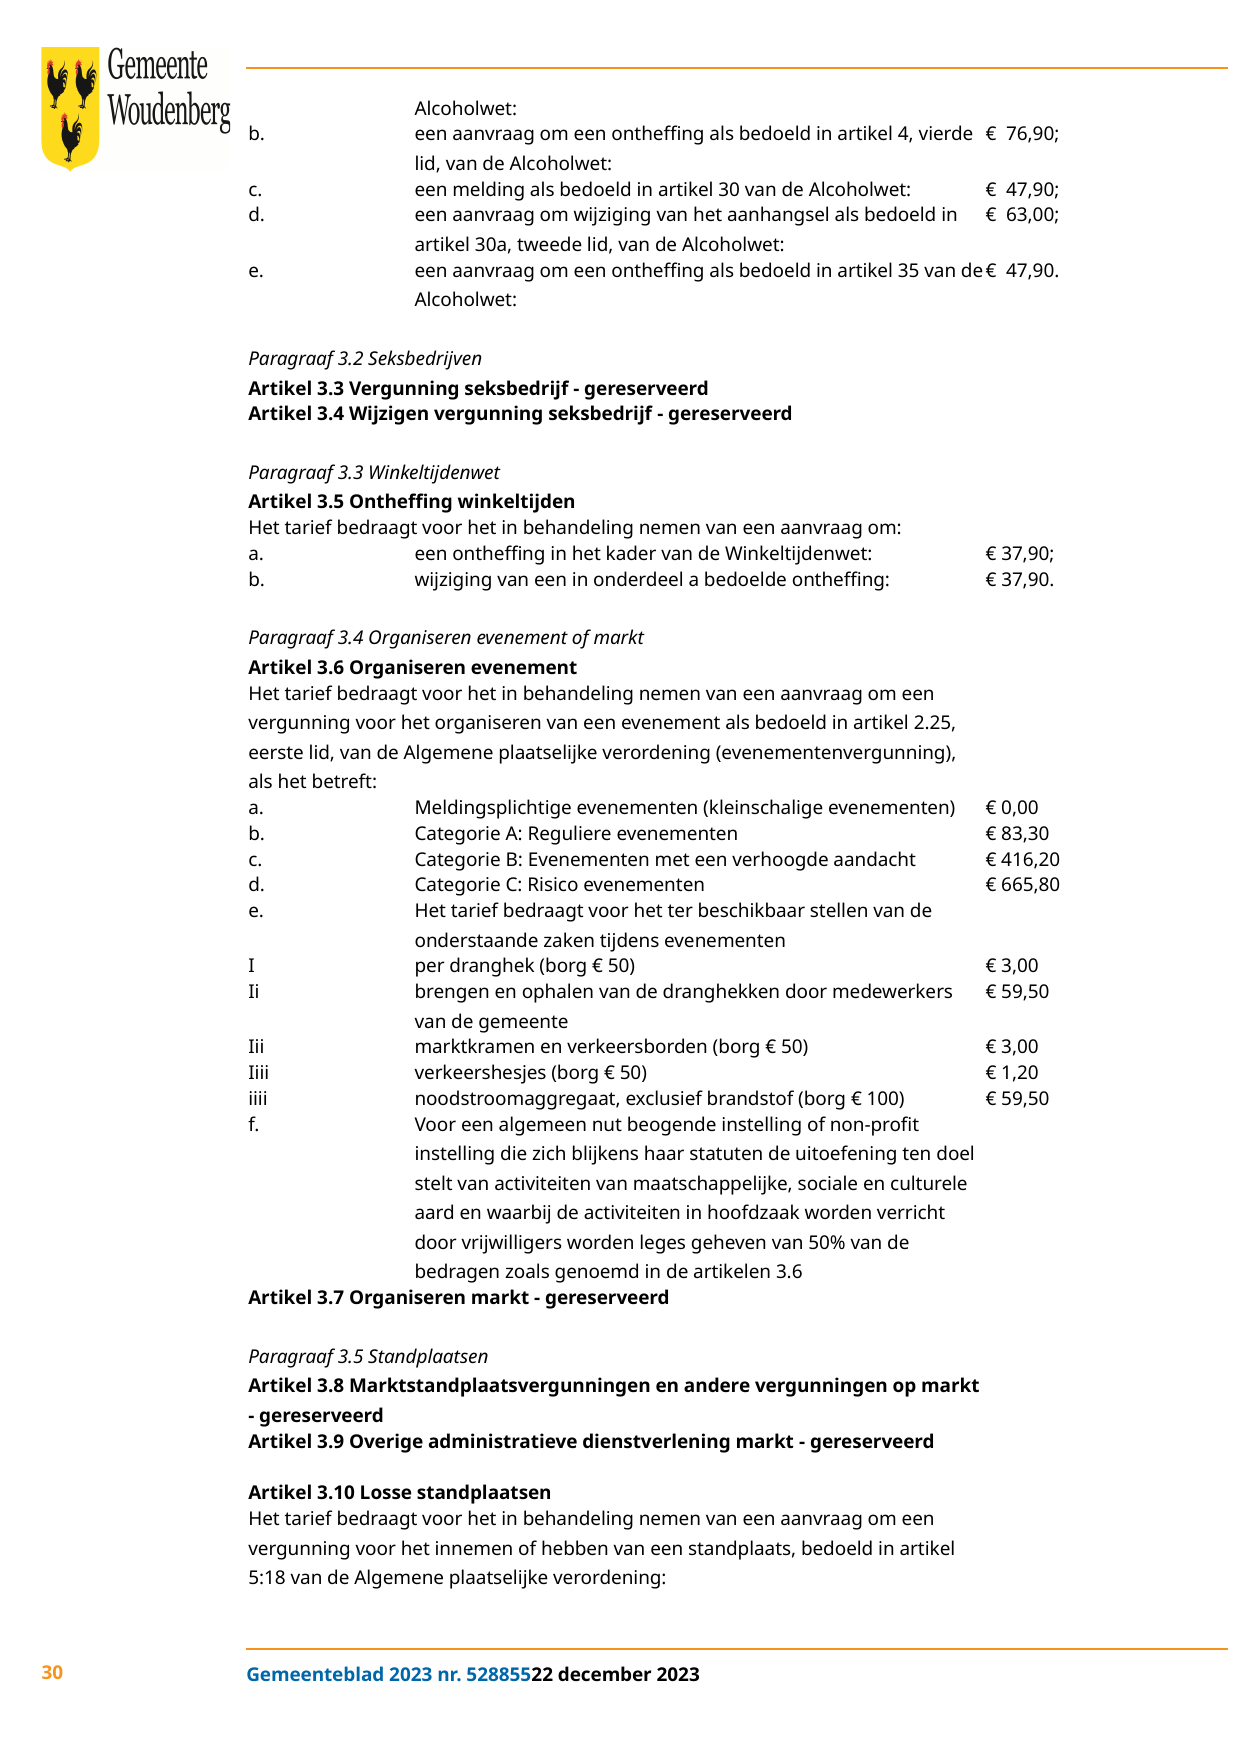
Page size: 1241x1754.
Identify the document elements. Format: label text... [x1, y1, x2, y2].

table_cell [985, 680, 1152, 794]
table_cell [983, 1454, 1152, 1479]
table_cell € 47,90; [985, 176, 1152, 202]
table_cell een aanvraag om een ontheffing als bedoeld in artikel 4, vierde lid, van de Alcoholwet: [414, 121, 985, 176]
table_cell marktkramen en verkeersborden (borg € 50) [414, 1034, 985, 1059]
text Paragraaf 3.2 Seksbedrijven [248, 345, 1152, 371]
table_cell c. [248, 176, 414, 202]
table_cell € 76,90; [985, 121, 1152, 176]
table_cell Artikel 3.4 Wijzigen vergunning seksbedrijf - gereserveerd [248, 400, 954, 426]
table_cell Het tarief bedraagt voor het in behandeling nemen van een aanvraag om een vergunning voor het innemen of hebben van een standplaats, bedoeld in artikel 5:18 van de Algemene plaatselijke verordening: [248, 1505, 983, 1590]
table_cell [985, 514, 1152, 540]
table_cell Iiii [248, 1059, 414, 1085]
table_header Artikel 3.8 Marktstandplaatsvergunningen en andere vergunningen op markt - gereserveerd [248, 1373, 983, 1428]
table_cell [248, 95, 414, 121]
table_cell noodstroomaggregaat, exclusief brandstof (borg € 100) [414, 1085, 985, 1111]
table_header [985, 654, 1152, 680]
table_cell [417, 1454, 983, 1479]
table_cell Categorie A: Reguliere evenementen [414, 820, 985, 846]
table_cell een melding als bedoeld in artikel 30 van de Alcoholwet: [414, 176, 985, 202]
table_cell [983, 1479, 1152, 1505]
table_cell Het tarief bedraagt voor het in behandeling nemen van een aanvraag om een vergunning voor het organiseren van een evenement als bedoeld in artikel 2.25, eerste lid, van de Algemene plaatselijke verordening (evenementenvergunning), als het betreft: [248, 680, 985, 794]
picture [41, 47, 231, 172]
table_cell [954, 400, 1152, 426]
table_cell I [248, 953, 414, 978]
table_cell € 83,30 [985, 820, 1152, 846]
table_cell Voor een algemeen nut beogende instelling of non-profit instelling die zich blijkens haar statuten de uitoefening ten doel stelt van activiteiten van maatschappelijke, sociale en culturele aard en waarbij de activiteiten in hoofdzaak worden verricht door vrijwilligers worden leges geheven van 50% van de bedragen zoals genoemd in de artikelen 3.6 [414, 1111, 985, 1284]
table_cell d. [248, 871, 414, 897]
table_cell [983, 1428, 1152, 1454]
table_header [985, 489, 1152, 514]
table_cell a. [248, 540, 414, 566]
table_cell Artikel 3.7 Organiseren markt - gereserveerd [248, 1284, 985, 1310]
table_cell e. [248, 897, 414, 952]
table_cell wijziging van een in onderdeel a bedoelde ontheffing: [414, 566, 985, 592]
table_cell b. [248, 121, 414, 176]
table_cell per dranghek (borg € 50) [414, 953, 985, 978]
table_cell [985, 1111, 1152, 1284]
table_cell Categorie C: Risico evenementen [414, 871, 985, 897]
table_cell € 665,80 [985, 871, 1152, 897]
table_cell € 1,20 [985, 1059, 1152, 1085]
text Paragraaf 3.5 Standplaatsen [248, 1343, 1152, 1369]
table_cell c. [248, 846, 414, 871]
table_cell Alcoholwet: [414, 95, 985, 121]
table_cell a. [248, 794, 414, 820]
table_cell € 37,90. [985, 566, 1152, 592]
table_cell Artikel 3.9 Overige administratieve dienstverlening markt - gereserveerd [248, 1428, 983, 1454]
table_header [954, 375, 1152, 400]
table_cell € 3,00 [985, 953, 1152, 978]
table_cell e. [248, 257, 414, 312]
table_cell [985, 95, 1152, 121]
table_cell € 3,00 [985, 1034, 1152, 1059]
table_cell b. [248, 566, 414, 592]
table_cell een ontheffing in het kader van de Winkeltijdenwet: [414, 540, 985, 566]
table_cell een aanvraag om wijziging van het aanhangsel als bedoeld in artikel 30a, tweede lid, van de Alcoholwet: [414, 202, 985, 257]
table_cell € 47,90. [985, 257, 1152, 312]
table_cell [985, 1284, 1152, 1310]
table_cell Het tarief bedraagt voor het in behandeling nemen van een aanvraag om: [248, 514, 985, 540]
table_cell Artikel 3.10 Losse standplaatsen [248, 1479, 983, 1505]
table_cell € 59,50 [985, 1085, 1152, 1111]
table_cell € 63,00; [985, 202, 1152, 257]
table_header [983, 1373, 1152, 1428]
table_cell Meldingsplichtige evenementen (kleinschalige evenementen) [414, 794, 985, 820]
table_header Artikel 3.3 Vergunning seksbedrijf - gereserveerd [248, 375, 954, 400]
table_cell € 416,20 [985, 846, 1152, 871]
table_cell € 0,00 [985, 794, 1152, 820]
text Paragraaf 3.4 Organiseren evenement of markt [248, 624, 1152, 650]
table_cell een aanvraag om een ontheffing als bedoeld in artikel 35 van de Alcoholwet: [414, 257, 985, 312]
table_cell [248, 1454, 417, 1479]
table_cell Het tarief bedraagt voor het ter beschikbaar stellen van de onderstaande zaken tijdens evenementen [414, 897, 985, 952]
table_cell Ii [248, 978, 414, 1033]
table_header Artikel 3.5 Ontheffing winkeltijden [248, 489, 985, 514]
table_cell d. [248, 202, 414, 257]
table_cell € 37,90; [985, 540, 1152, 566]
table_cell [983, 1505, 1152, 1590]
text Paragraaf 3.3 Winkeltijdenwet [248, 459, 1152, 485]
table_cell € 59,50 [985, 978, 1152, 1033]
table_cell f. [248, 1111, 414, 1284]
table_cell b. [248, 820, 414, 846]
table_cell Categorie B: Evenementen met een verhoogde aandacht [414, 846, 985, 871]
table_cell [985, 897, 1152, 952]
table_cell verkeershesjes (borg € 50) [414, 1059, 985, 1085]
table_header Artikel 3.6 Organiseren evenement [248, 654, 985, 680]
table_cell Iii [248, 1034, 414, 1059]
table_cell brengen en ophalen van de dranghekken door medewerkers van de gemeente [414, 978, 985, 1033]
table_cell iiii [248, 1085, 414, 1111]
